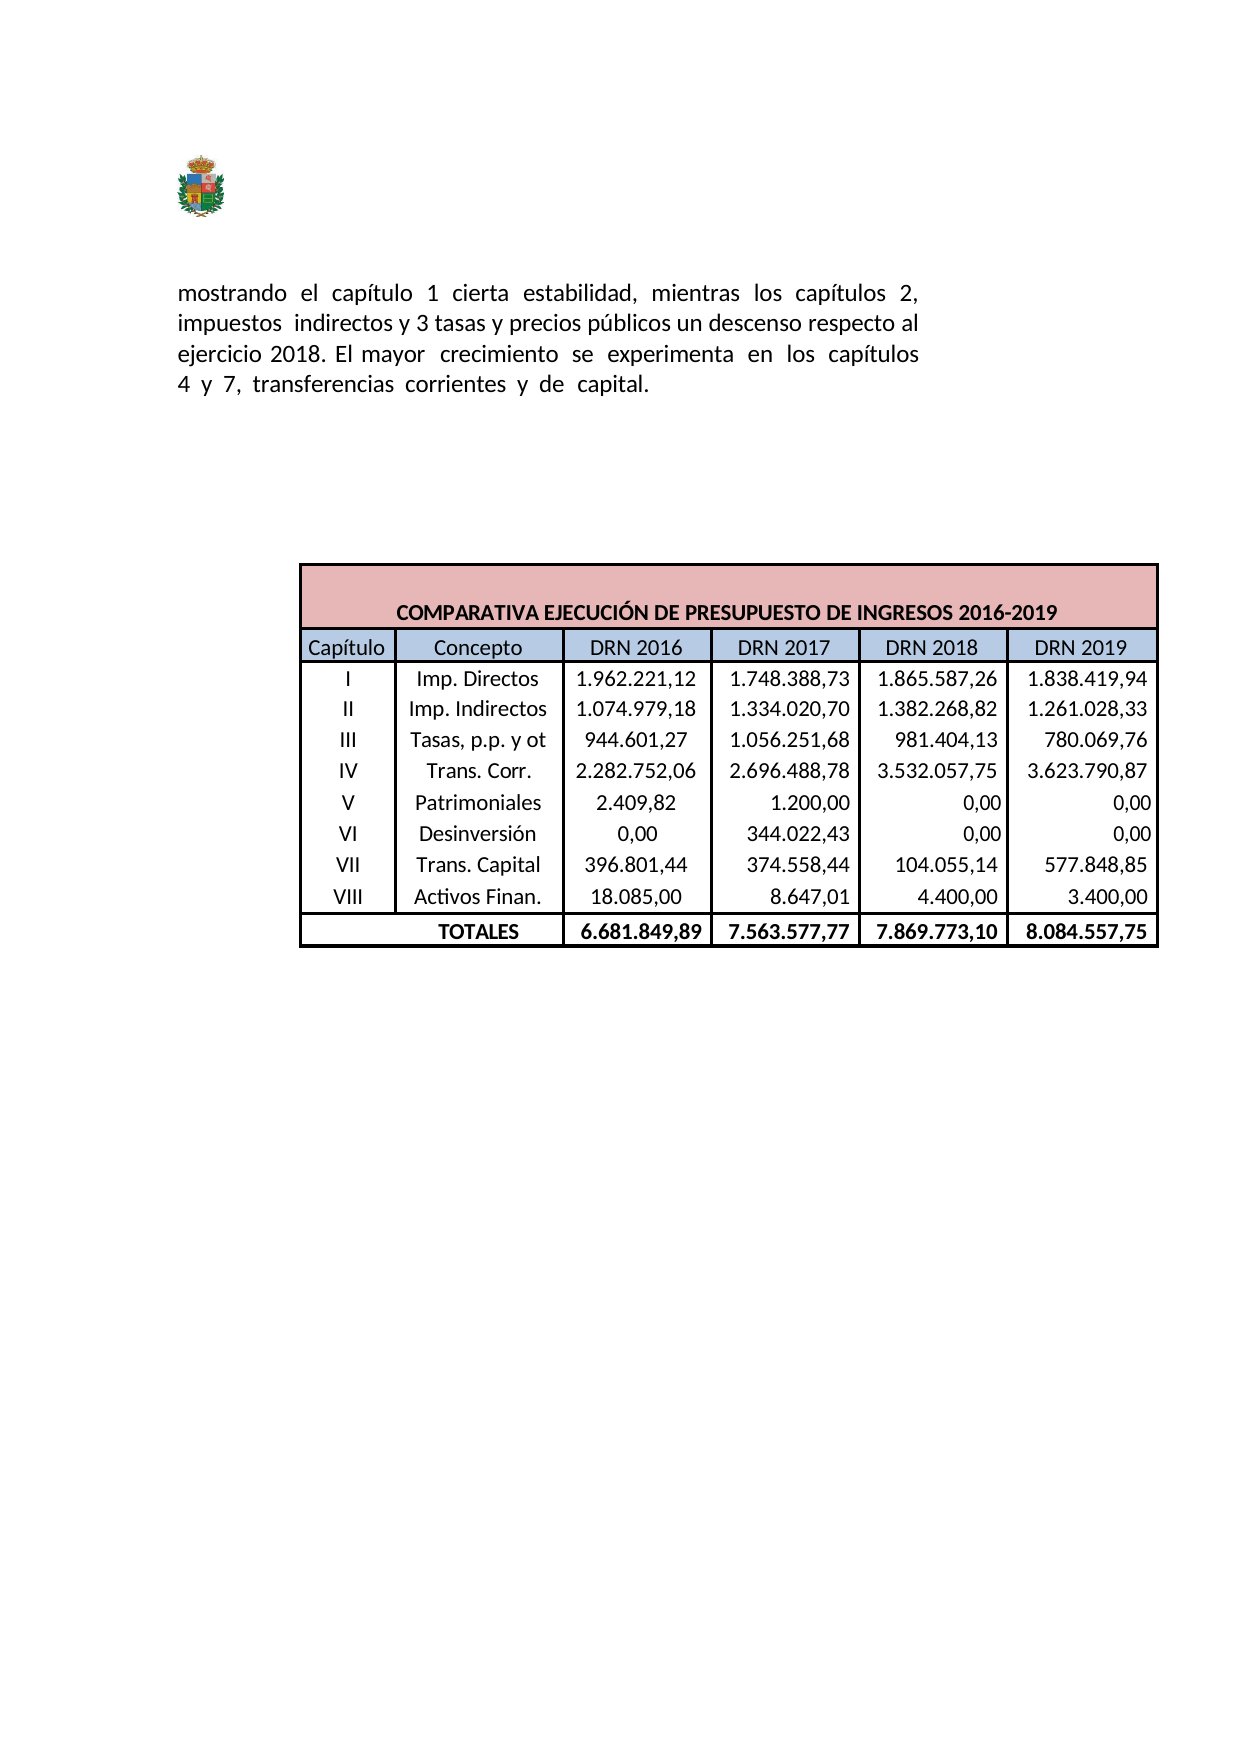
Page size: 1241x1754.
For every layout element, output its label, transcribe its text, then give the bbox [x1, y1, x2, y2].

table_cell Trans. Capital [397, 851, 562, 882]
table_cell TOTALES [302, 915, 562, 944]
table_cell 374.558,44 [713, 851, 858, 882]
table_cell II [302, 694, 394, 726]
table_header COMPARATIVA EJECUCIÓN DE PRESUPUESTO DE INGRESOS 2016-2019 [302, 566, 1156, 627]
table_cell 4.400,00 [861, 883, 1006, 912]
table_cell 1.074.979,18 [565, 694, 710, 726]
table_cell 981.404,13 [861, 726, 1006, 757]
table_cell DRN 2017 [713, 630, 858, 660]
table_cell Desinversión [397, 819, 562, 851]
table_cell DRN 2019 [1009, 630, 1156, 660]
table_cell Tasas, p.p. y ot [397, 726, 562, 757]
table_cell 0,00 [861, 819, 1006, 851]
table_cell Trans. Corr. [397, 757, 562, 788]
text mostrando el capítulo 1 cierta estabilidad, mientras los capítulos 2, impuestos indirectos y 3 tasas y precios públicos un descenso respecto al ejercicio 2018. El mayor crecimiento se experimenta en los capítulos 4 y 7, transferencias corrientes y de capital. [177, 277, 919, 399]
table_cell 1.382.268,82 [861, 694, 1006, 726]
table_cell VII [302, 851, 394, 882]
table_cell 7.869.773,10 [861, 915, 1006, 944]
table_cell 944.601,27 [565, 726, 710, 757]
table_cell DRN 2018 [861, 630, 1006, 660]
table_cell 8.647,01 [713, 883, 858, 912]
table_cell Imp. Indirectos [397, 694, 562, 726]
table_cell 1.865.587,26 [861, 663, 1006, 694]
table_cell 1.261.028,33 [1009, 694, 1156, 726]
table_cell 780.069,76 [1009, 726, 1156, 757]
table_cell 1.334.020,70 [713, 694, 858, 726]
table_cell 3.623.790,87 [1009, 757, 1156, 788]
table_cell Activos Finan. [397, 883, 562, 912]
table_cell 1.748.388,73 [713, 663, 858, 694]
table_cell Concepto [397, 630, 562, 660]
table_cell 1.962.221,12 [565, 663, 710, 694]
table_cell III [302, 726, 394, 757]
table_cell I [302, 663, 394, 694]
table_cell Patrimoniales [397, 788, 562, 819]
table_cell 6.681.849,89 [565, 915, 710, 944]
table_cell 2.282.752,06 [565, 757, 710, 788]
table_cell 3.532.057,75 [861, 757, 1006, 788]
table_cell VI [302, 819, 394, 851]
table_cell 344.022,43 [713, 819, 858, 851]
table_cell V [302, 788, 394, 819]
table_cell 0,00 [861, 788, 1006, 819]
table_cell 1.838.419,94 [1009, 663, 1156, 694]
picture [177, 155, 224, 217]
table_cell VIII [302, 883, 394, 912]
table_cell 8.084.557,75 [1009, 915, 1156, 944]
table_cell Imp. Directos [397, 663, 562, 694]
table_cell 2.696.488,78 [713, 757, 858, 788]
table_cell 7.563.577,77 [713, 915, 858, 944]
table_cell 0,00 [1009, 819, 1156, 851]
table_cell 577.848,85 [1009, 851, 1156, 882]
table_cell 396.801,44 [565, 851, 710, 882]
table_cell 0,00 [1009, 788, 1156, 819]
table_cell DRN 2016 [565, 630, 710, 660]
table_cell Capítulo [302, 630, 394, 660]
table_cell 2.409,82 [565, 788, 710, 819]
table_cell 0,00 [565, 819, 710, 851]
table_cell 1.200,00 [713, 788, 858, 819]
table_cell 18.085,00 [565, 883, 710, 912]
table_cell IV [302, 757, 394, 788]
table_cell 1.056.251,68 [713, 726, 858, 757]
table_cell 104.055,14 [861, 851, 1006, 882]
table_cell 3.400,00 [1009, 883, 1156, 912]
